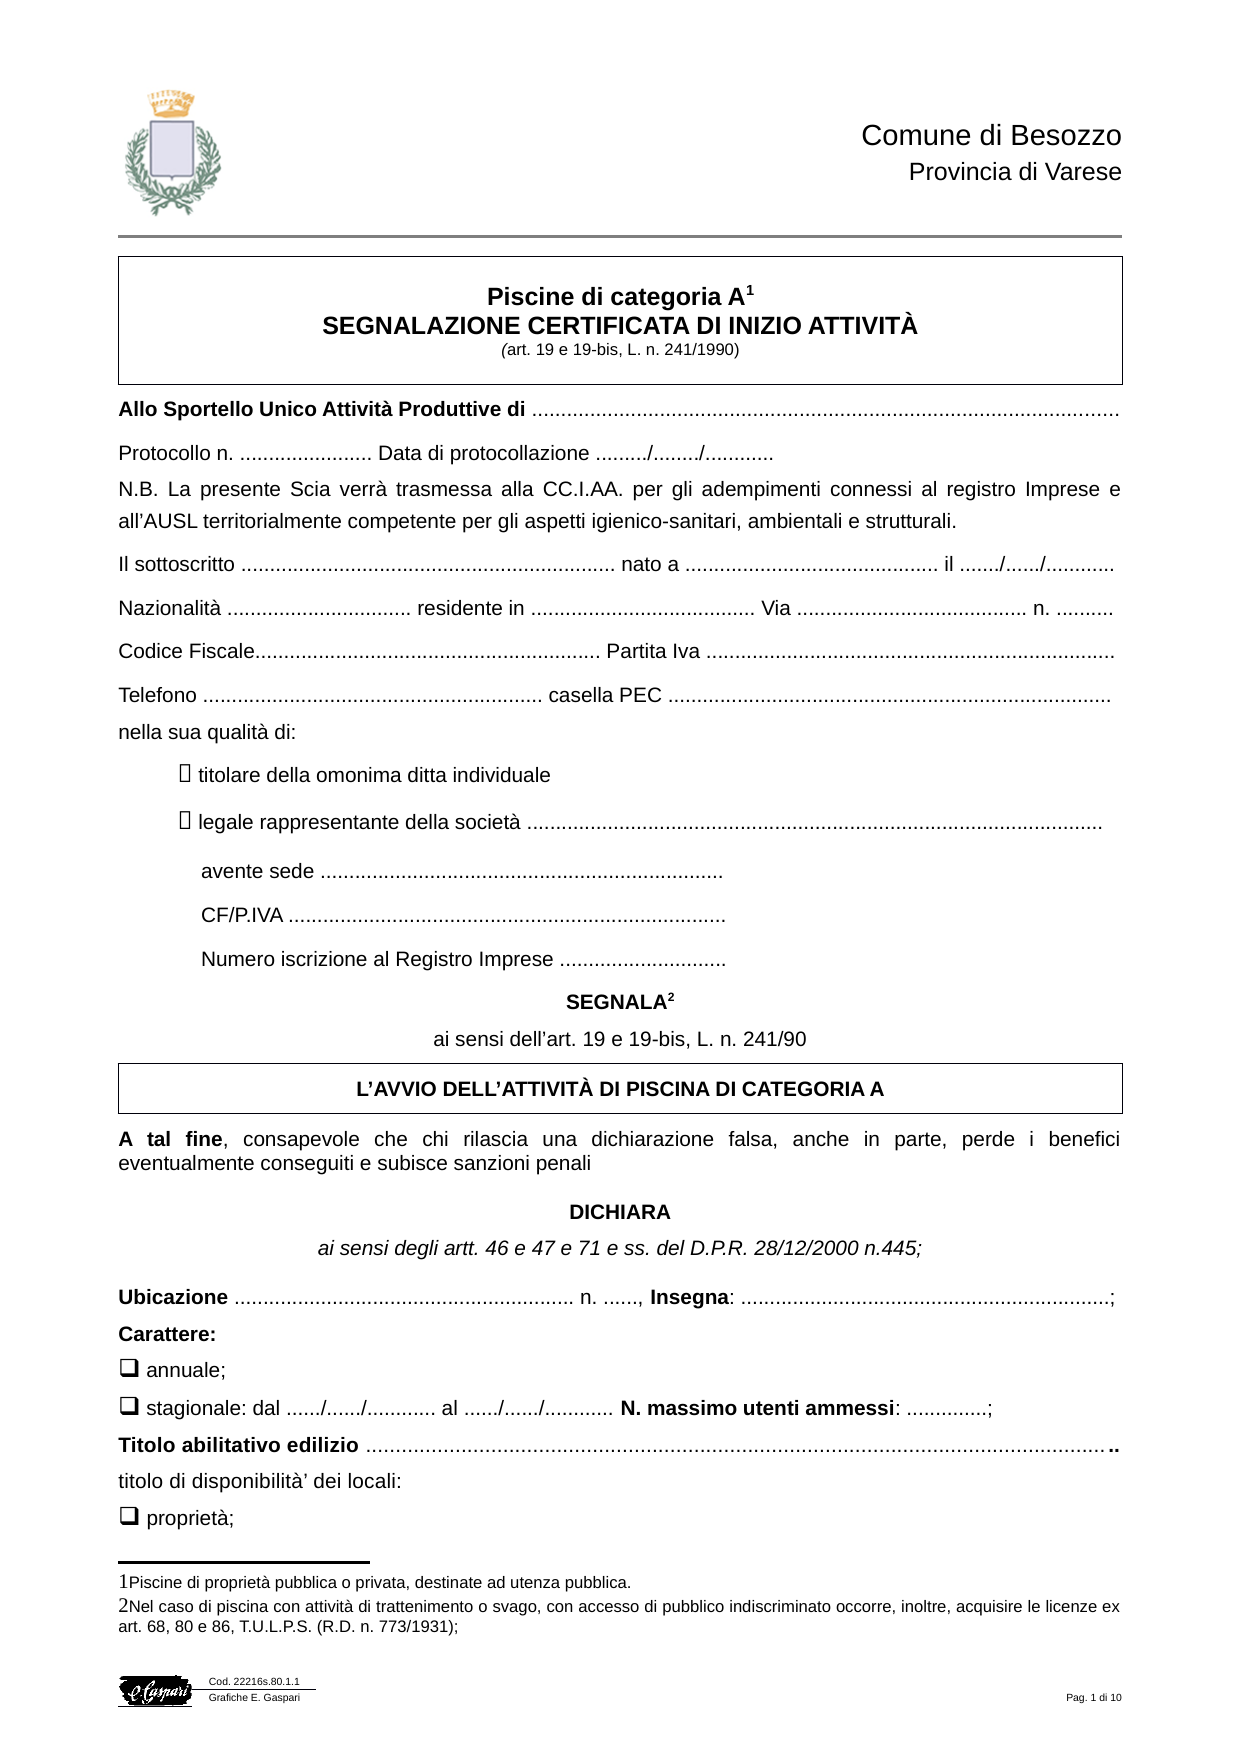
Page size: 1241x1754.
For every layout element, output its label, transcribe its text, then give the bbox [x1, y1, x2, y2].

text avente sede ...................................................................... [201, 859, 1122, 883]
text  legale rappresentante della società .................................................................................................... [177, 802, 1122, 837]
picture [122, 152, 224, 157]
text  proprietà; [118, 1506, 1122, 1531]
text  annuale; [118, 1358, 1122, 1383]
text Nazionalità ................................ residente in ....................................... Via ........................................ n. .......... [118, 596, 1122, 620]
text CF/P.IVA ............................................................................ [201, 903, 1122, 927]
text ai sensi degli artt. 46 e 47 e 71 e ss. del D.P.R. 28/12/2000 n.445; [118, 1236, 1122, 1260]
table_header Piscine di categoria A SEGNALAZIONE CERTIFICATA DI INIZIO ATTIVITÀ (art. 19 e 19-bis, L. n. 241/1990) [119, 257, 1122, 384]
text A tal fine, consapevole che chi rilascia una dichiarazione falsa, anche in parte, perde i benefici eventualmente conseguiti e subisce sanzioni penali [118, 1127, 1122, 1174]
text Nel caso di piscina con attività di trattenimento o svago, con accesso di pubblico indiscriminato occorre, inoltre, acquisire le licenze ex art. 68, 80 e 86, T.U.L.P.S. (R.D. n. 773/1931); [118, 1593, 1122, 1636]
text Provincia di Varese [118, 157, 1122, 185]
text Comune di Besozzo [118, 118, 1122, 152]
picture [118, 1674, 192, 1706]
text Titolo abilitativo edilizio .............................................................................................................................. [118, 1433, 1122, 1457]
text ai sensi dell’art. 19 e 19-bis, L. n. 241/90 [118, 1027, 1122, 1051]
table_header L’AVVIO DELL’ATTIVITÀ DI PISCINA DI CATEGORIA A [119, 1064, 1122, 1113]
text Telefono ........................................................... casella PEC ............................................................................. [118, 683, 1122, 707]
text nella sua qualità di: [118, 719, 1122, 743]
text Il sottoscritto ................................................................. nato a ............................................ il ......./....../............ [118, 552, 1122, 576]
text titolo di disponibilità’ dei locali: [118, 1469, 1122, 1493]
text Numero iscrizione al Registro Imprese ............................. [201, 947, 1122, 971]
picture [122, 185, 224, 219]
text N.B. La presente Scia verrà trasmessa alla CC.I.AA. per gli adempimenti connessi al registro Imprese e all’AUSL territorialmente competente per gli aspetti igienico-sanitari, ambientali e strutturali. [118, 477, 1122, 532]
text Allo Sportello Unico Attività Produttive di [118, 397, 1122, 421]
picture [122, 87, 224, 118]
text Codice Fiscale............................................................ Partita Iva ....................................................................... [118, 639, 1122, 663]
text Carattere: [118, 1321, 1122, 1345]
text Protocollo n. ....................... Data di protocollazione ........./......../............ [118, 441, 1122, 465]
text SEGNALA [118, 990, 1122, 1014]
text  stagionale: dal ....../....../............ al ....../....../............ N. massimo utenti ammessi: ..............; [118, 1395, 1122, 1420]
text  titolare della omonima ditta individuale [177, 756, 1122, 790]
text Ubicazione ........................................................... n. ......, Insegna: ................................................................; [118, 1285, 1122, 1309]
text DICHIARA [118, 1199, 1122, 1223]
